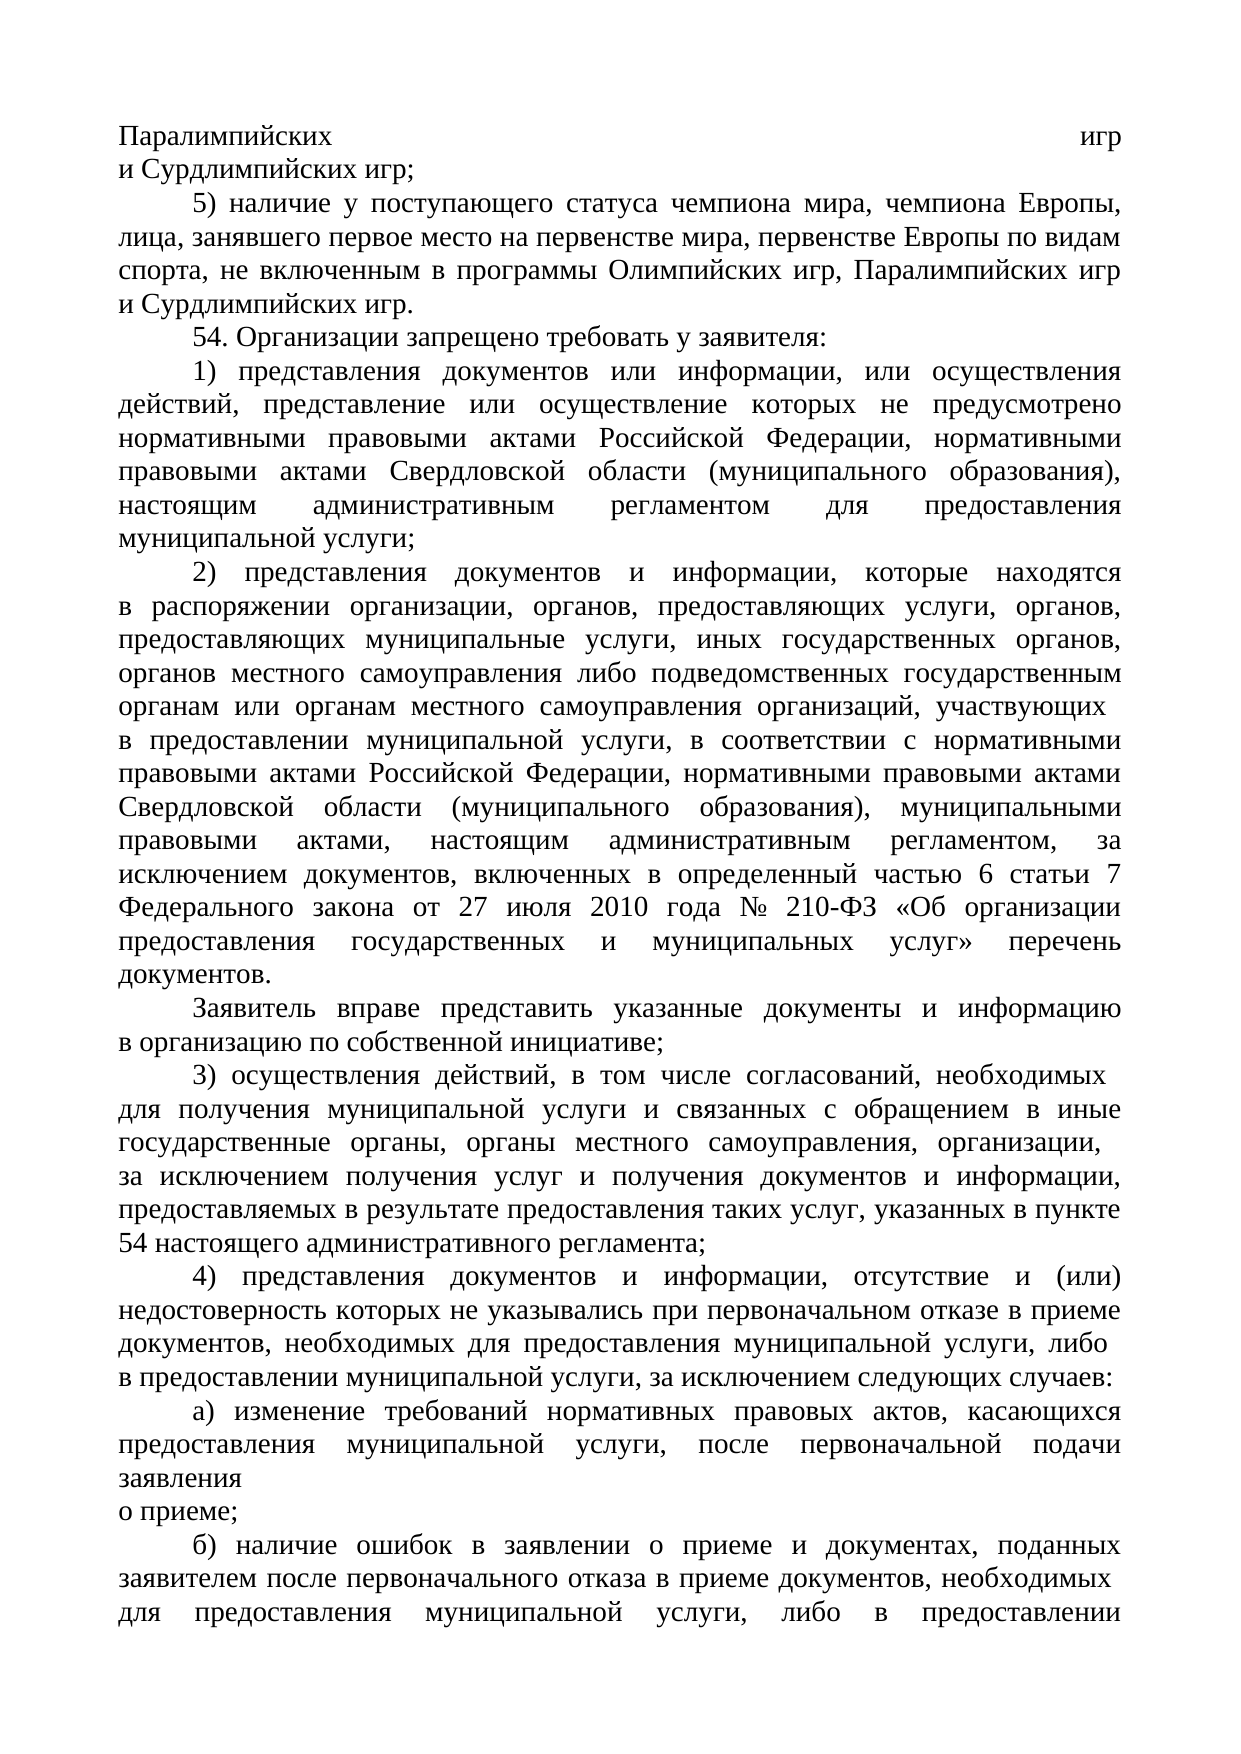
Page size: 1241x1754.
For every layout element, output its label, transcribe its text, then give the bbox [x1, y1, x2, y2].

text 1) представления документов или информации, или осуществления действий, представление или осуществление которых не предусмотрено нормативными правовыми актами Российской Федерации, нормативными правовыми актами Свердловской области (муниципального образования), настоящим административным регламентом для предоставления муниципальной услуги; [118, 353, 1122, 554]
text 4) представления документов и информации, отсутствие и (или) недостоверность которых не указывались при первоначальном отказе в приеме документов, необходимых для предоставления муниципальной услуги, либо в предоставлении муниципальной услуги, за исключением следующих случаев: [118, 1258, 1122, 1393]
text Заявитель вправе представить указанные документы и информацию в организацию по собственной инициативе; [118, 990, 1122, 1057]
text Паралимпийских игр и Сурдлимпийских игр; [118, 118, 1122, 185]
text 5) наличие у поступающего статуса чемпиона мира, чемпиона Европы, лица, занявшего первое место на первенстве мира, первенстве Европы по видам спорта, не включенным в программы Олимпийских игр, Паралимпийских игр и Сурдлимпийских игр. [118, 185, 1122, 319]
text 54. Организации запрещено требовать у заявителя: [118, 319, 1122, 353]
text 2) представления документов и информации, которые находятся в распоряжении организации, органов, предоставляющих услуги, органов, предоставляющих муниципальные услуги, иных государственных органов, органов местного самоуправления либо подведомственных государственным органам или органам местного самоуправления организаций, участвующих в предоставлении муниципальной услуги, в соответствии с нормативными правовыми актами Российской Федерации, нормативными правовыми актами Свердловской области (муниципального образования), муниципальными правовыми актами, настоящим административным регламентом, за исключением документов, включенных в определенный частью 6 статьи 7 Федерального закона от 27 июля 2010 года № 210-ФЗ «Об организации предоставления государственных и муниципальных услуг» перечень документов. [118, 554, 1122, 990]
text 3) осуществления действий, в том числе согласований, необходимых для получения муниципальной услуги и связанных с обращением в иные государственные органы, органы местного самоуправления, организации, за исключением получения услуг и получения документов и информации, предоставляемых в результате предоставления таких услуг, указанных в пункте 54 настоящего административного регламента; [118, 1057, 1122, 1258]
text б) наличие ошибок в заявлении о приеме и документах, поданных заявителем после первоначального отказа в приеме документов, необходимых для предоставления муниципальной услуги, либо в предоставлении [118, 1527, 1122, 1627]
text а) изменение требований нормативных правовых актов, касающихся предоставления муниципальной услуги, после первоначальной подачи заявления о приеме; [118, 1393, 1122, 1527]
